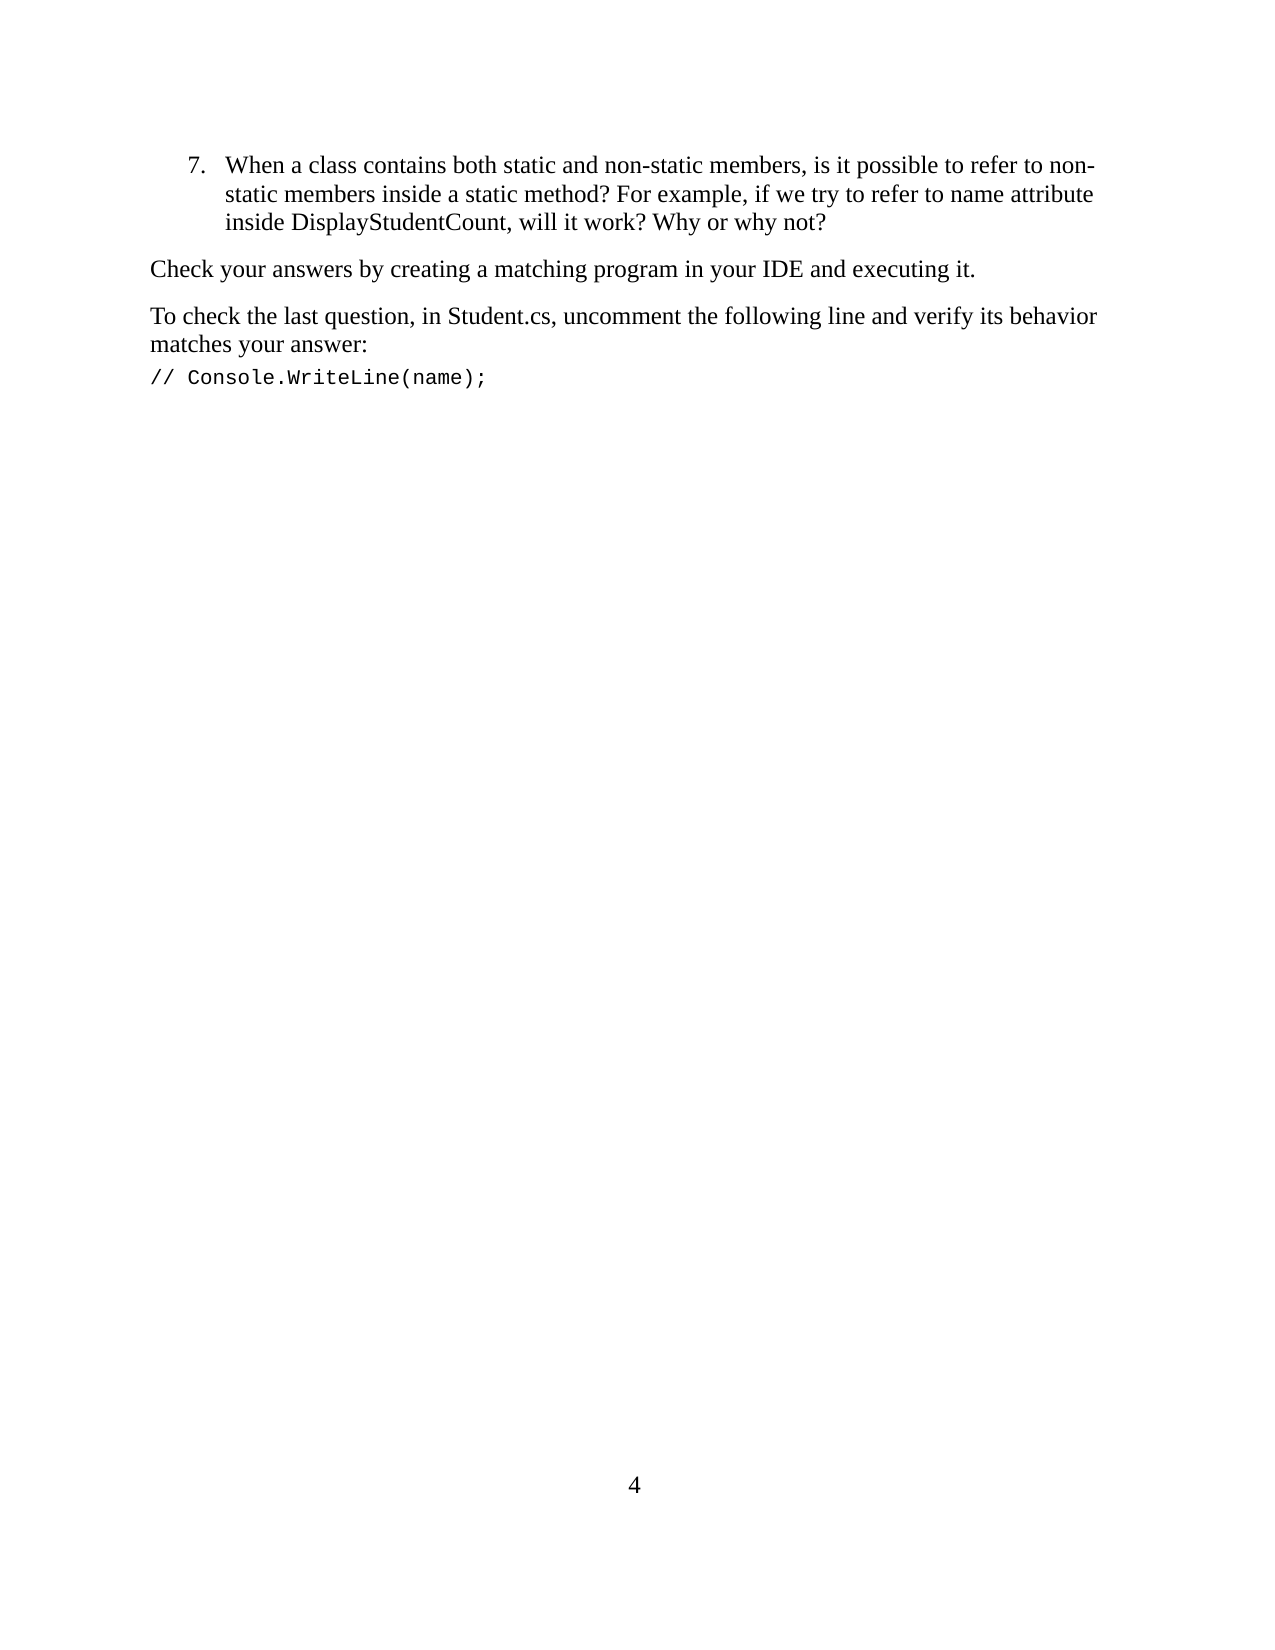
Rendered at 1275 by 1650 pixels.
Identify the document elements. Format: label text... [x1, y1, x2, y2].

text To check the last question, in Student.cs, uncomment the following line and verify its behavior matches your answer: [150, 301, 1125, 358]
list When a class contains both static and non-static members, is it possible to refer to non-static members inside a static method? For example, if we try to refer to name attribute inside DisplayStudentCount, will it work? Why or why not? [187, 150, 1125, 236]
text Check your answers by creating a matching program in your IDE and executing it. [150, 254, 1125, 283]
text // Console.WriteLine(name); [150, 367, 1125, 391]
